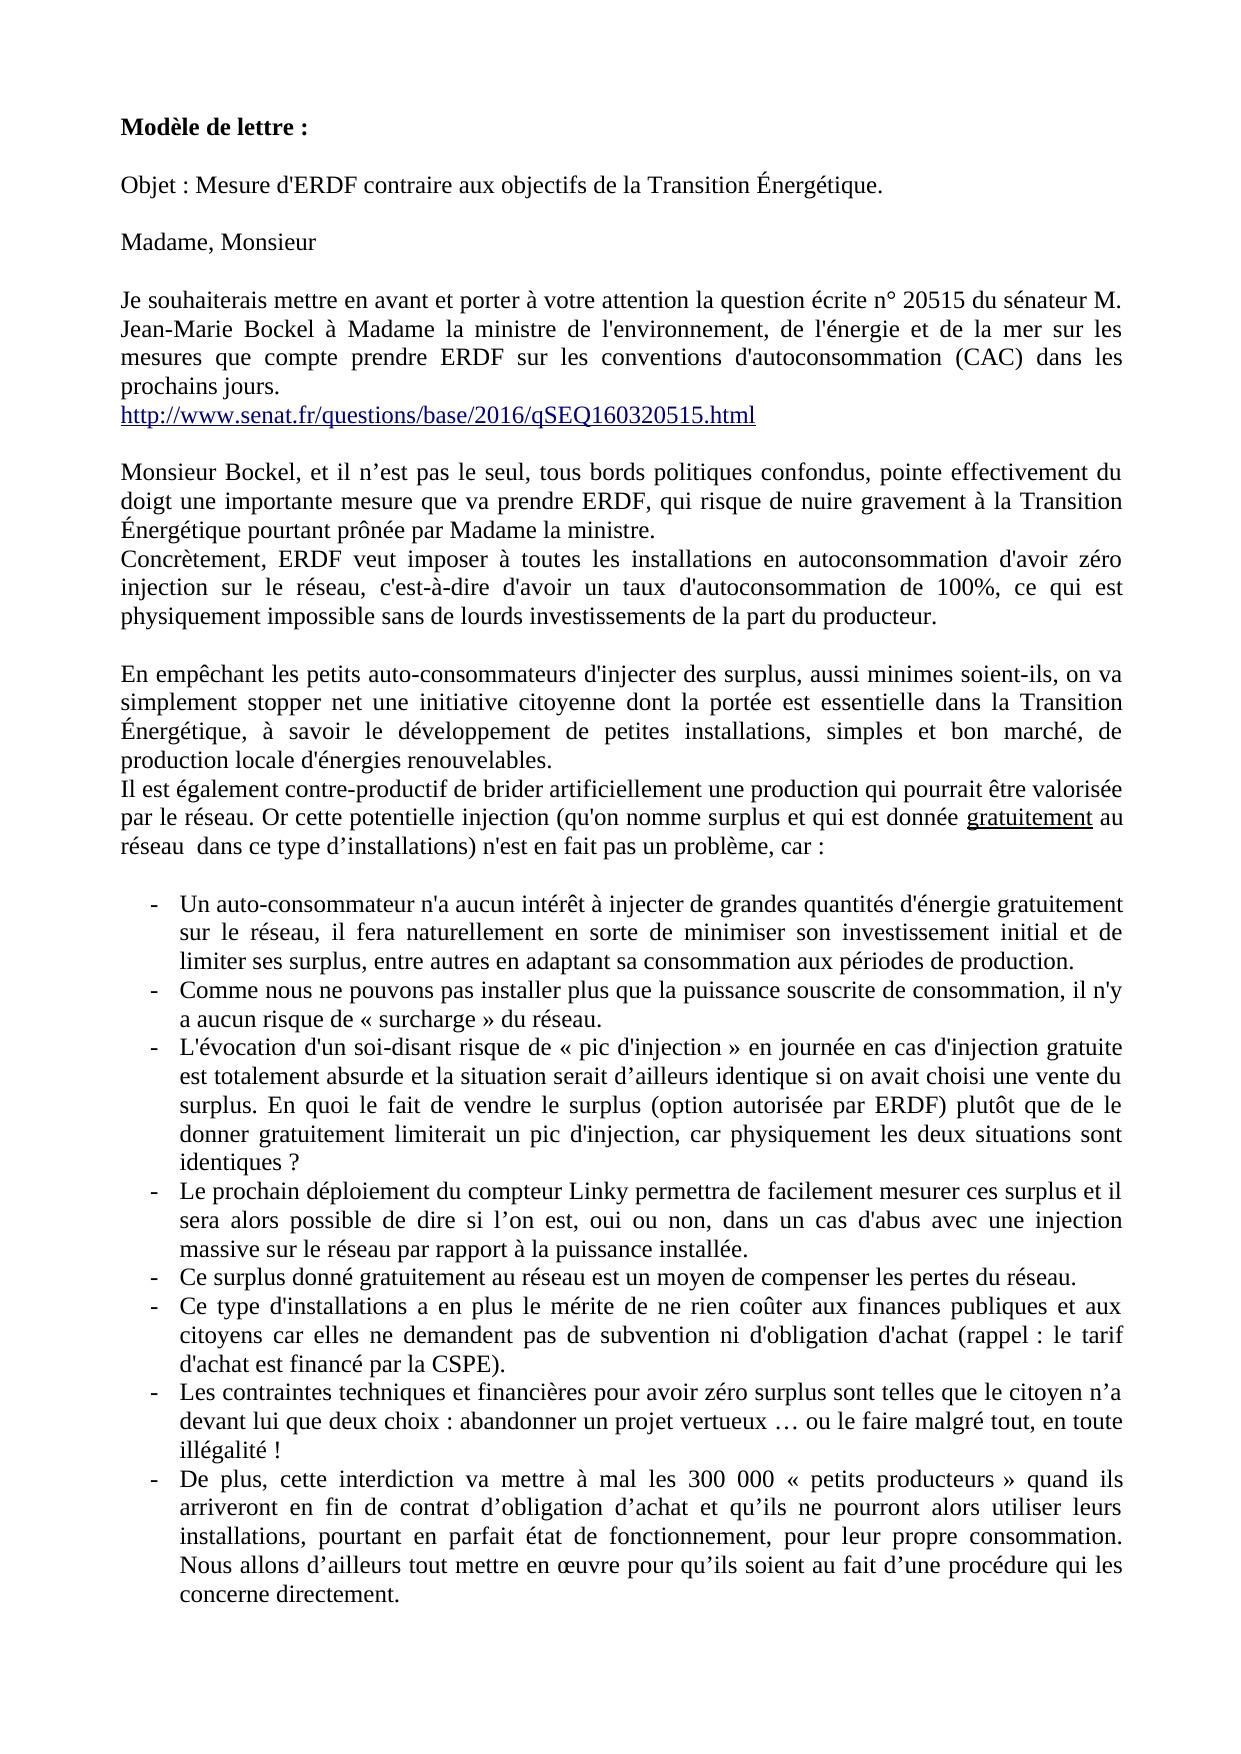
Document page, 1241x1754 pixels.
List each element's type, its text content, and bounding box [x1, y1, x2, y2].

text Monsieur Bockel, et il n’est pas le seul, tous bords politiques confondus, pointe effectivement du doigt une importante mesure que va prendre ERDF, qui risque de nuire gravement à la Transition Énergétique pourtant prônée par Madame la ministre. [120, 457, 1123, 544]
text Il est également contre-productif de brider artificiellement une production qui pourrait être valorisée par le réseau. Or cette potentielle injection (qu'on nomme surplus et qui est donnée gratuitement au réseau dans ce type d’installations) n'est en fait pas un problème, car : [120, 774, 1123, 860]
list De plus, cette interdiction va mettre à mal les 300 000 « petits producteurs » quand ils arriveront en fin de contrat d’obligation d’achat et qu’ils ne pourront alors utiliser leurs installations, pourtant en parfait état de fonctionnement, pour leur propre consommation. Nous allons d’ailleurs tout mettre en œuvre pour qu’ils soient au fait d’une procédure qui les concerne directement. [150, 1464, 1123, 1607]
text Objet : Mesure d'ERDF contraire aux objectifs de la Transition Énergétique. [120, 170, 1123, 199]
text Madame, Monsieur [120, 227, 1123, 256]
list Un auto-consommateur n'a aucun intérêt à injecter de grandes quantités d'énergie gratuitement sur le réseau, il fera naturellement en sorte de minimiser son investissement initial et de limiter ses surplus, entre autres en adaptant sa consommation aux périodes de production. [150, 889, 1123, 975]
text Concrètement, ERDF veut imposer à toutes les installations en autoconsommation d'avoir zéro injection sur le réseau, c'est-à-dire d'avoir un taux d'autoconsommation de 100%, ce qui est physiquement impossible sans de lourds investissements de la part du producteur. [120, 544, 1123, 630]
text En empêchant les petits auto-consommateurs d'injecter des surplus, aussi minimes soient-ils, on va simplement stopper net une initiative citoyenne dont la portée est essentielle dans la Transition Énergétique, à savoir le développement de petites installations, simples et bon marché, de production locale d'énergies renouvelables. [120, 659, 1123, 774]
list Le prochain déploiement du compteur Linky permettra de facilement mesurer ces surplus et il sera alors possible de dire si l’on est, oui ou non, dans un cas d'abus avec une injection massive sur le réseau par rapport à la puissance installée. [150, 1176, 1123, 1262]
list L'évocation d'un soi-disant risque de « pic d'injection » en journée en cas d'injection gratuite est totalement absurde et la situation serait d’ailleurs identique si on avait choisi une vente du surplus. En quoi le fait de vendre le surplus (option autorisée par ERDF) plutôt que de le donner gratuitement limiterait un pic d'injection, car physiquement les deux situations sont identiques ? [150, 1032, 1123, 1176]
text Je souhaiterais mettre en avant et porter à votre attention la question écrite n° 20515 du sénateur M. Jean-Marie Bockel à Madame la ministre de l'environnement, de l'énergie et de la mer sur les mesures que compte prendre ERDF sur les conventions d'autoconsommation (CAC) dans les prochains jours. [120, 285, 1123, 400]
list Les contraintes techniques et financières pour avoir zéro surplus sont telles que le citoyen n’a devant lui que deux choix : abandonner un projet vertueux … ou le faire malgré tout, en toute illégalité ! [150, 1377, 1123, 1464]
list Comme nous ne pouvons pas installer plus que la puissance souscrite de consommation, il n'y a aucun risque de « surcharge » du réseau. [150, 975, 1123, 1032]
list Ce type d'installations a en plus le mérite de ne rien coûter aux finances publiques et aux citoyens car elles ne demandent pas de subvention ni d'obligation d'achat (rappel : le tarif d'achat est financé par la CSPE). [150, 1291, 1123, 1377]
list Ce surplus donné gratuitement au réseau est un moyen de compenser les pertes du réseau. [150, 1262, 1123, 1291]
text Modèle de lettre : [120, 112, 1123, 141]
text http://www.senat.fr/questions/base/2016/qSEQ160320515.html [120, 400, 1123, 429]
